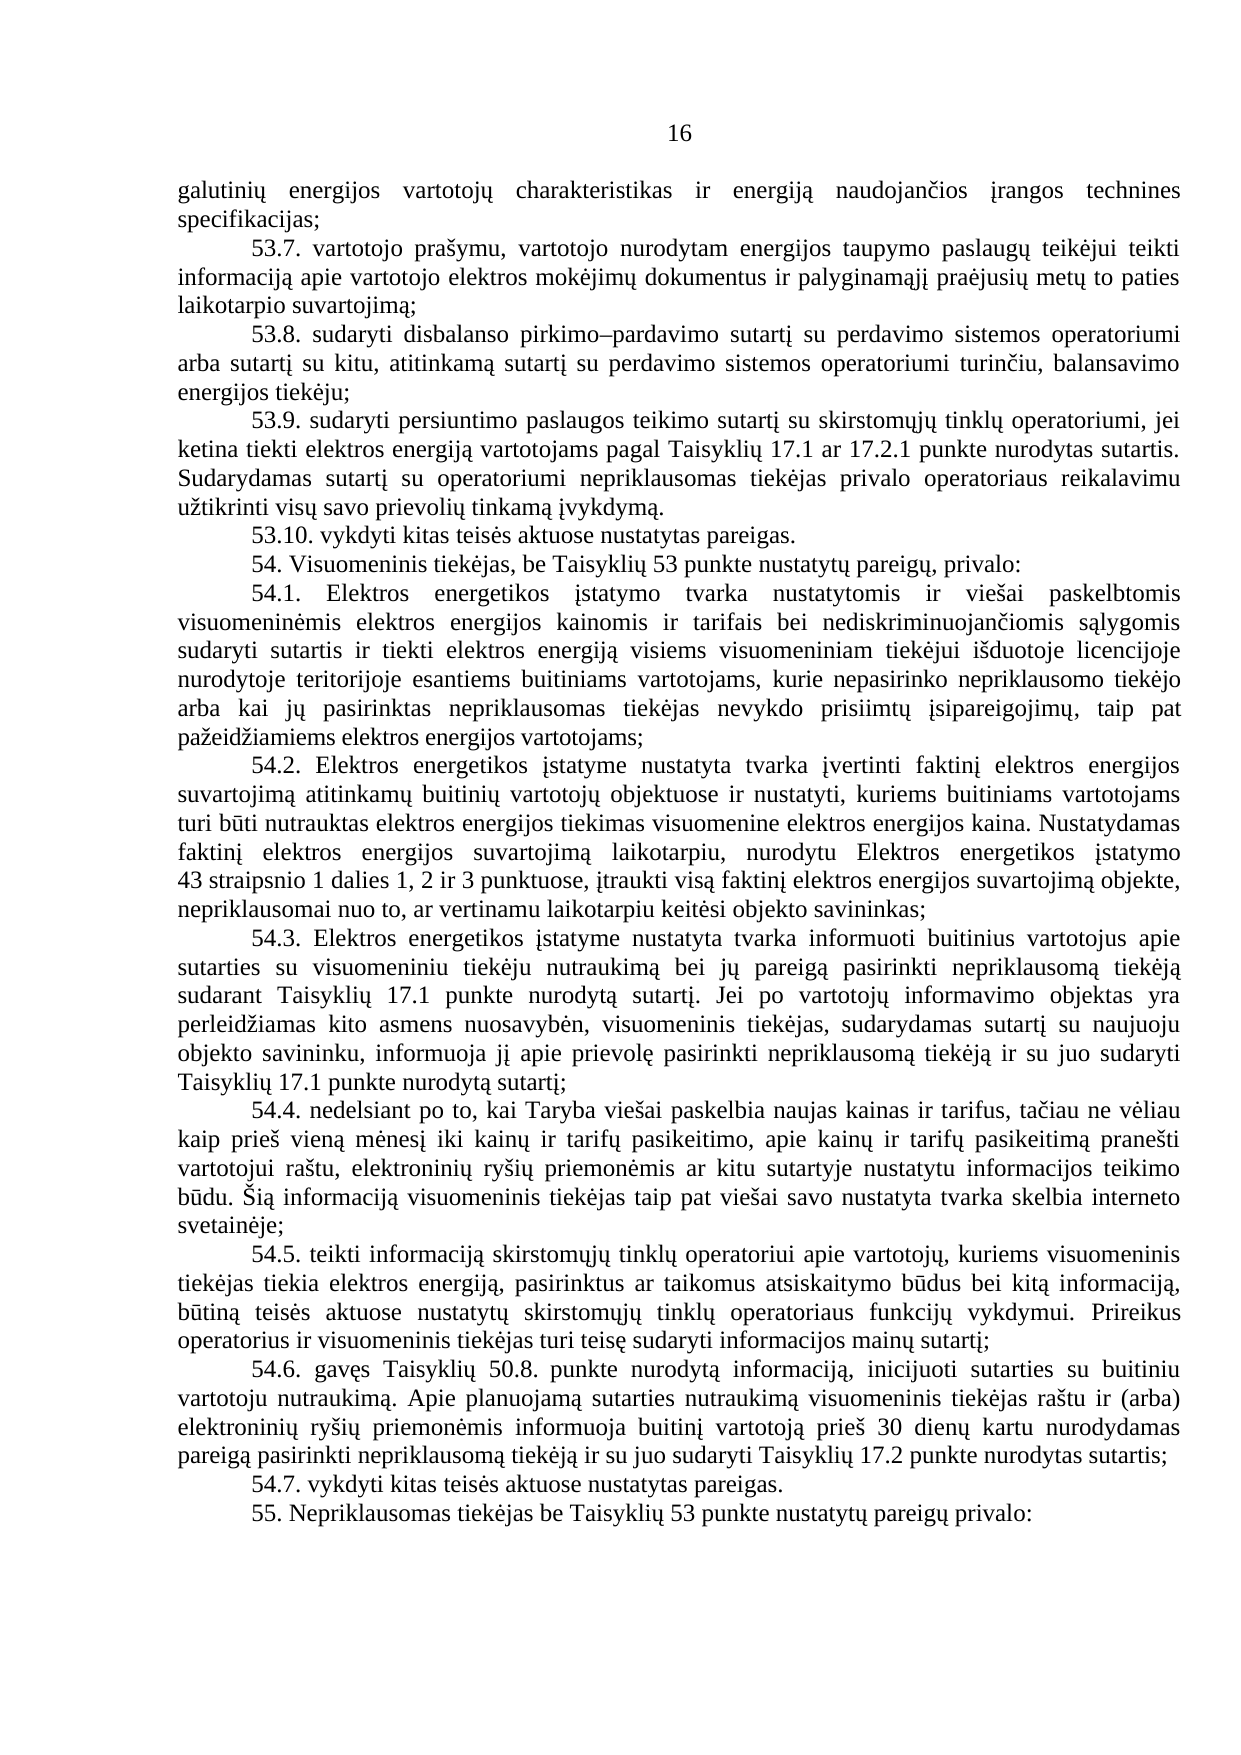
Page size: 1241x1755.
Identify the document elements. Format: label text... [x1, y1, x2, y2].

text 54.3. Elektros energetikos įstatyme nustatyta tvarka informuoti buitinius vartotojus apie sutarties su visuomeniniu tiekėju nutraukimą bei jų pareigą pasirinkti nepriklausomą tiekėją sudarant Taisyklių 17.1 punkte nurodytą sutartį. Jei po vartotojų informavimo objektas yra perleidžiamas kito asmens nuosavybėn, visuomeninis tiekėjas, sudarydamas sutartį su naujuoju objekto savininku, informuoja jį apie prievolę pasirinkti nepriklausomą tiekėją ir su juo sudaryti Taisyklių 17.1 punkte nurodytą sutartį; [177, 923, 1181, 1096]
text 54.1. Elektros energetikos įstatymo tvarka nustatytomis ir viešai paskelbtomis visuomeninėmis elektros energijos kainomis ir tarifais bei nediskriminuojančiomis sąlygomis sudaryti sutartis ir tiekti elektros energiją visiems visuomeniniam tiekėjui išduotoje licencijoje nurodytoje teritorijoje esantiems buitiniams vartotojams, kurie nepasirinko nepriklausomo tiekėjo arba kai jų pasirinktas nepriklausomas tiekėjas nevykdo prisiimtų įsipareigojimų, taip pat pažeidžiamiems elektros energijos vartotojams; [177, 578, 1181, 751]
text 53.8. sudaryti disbalanso pirkimo–pardavimo sutartį su perdavimo sistemos operatoriumi arba sutartį su kitu, atitinkamą sutartį su perdavimo sistemos operatoriumi turinčiu, balansavimo energijos tiekėju; [177, 319, 1181, 406]
text galutinių energijos vartotojų charakteristikas ir energiją naudojančios įrangos technines specifikacijas; [177, 176, 1181, 233]
text 53.9. sudaryti persiuntimo paslaugos teikimo sutartį su skirstomųjų tinklų operatoriumi, jei ketina tiekti elektros energiją vartotojams pagal Taisyklių 17.1 ar 17.2.1 punkte nurodytas sutartis. Sudarydamas sutartį su operatoriumi nepriklausomas tiekėjas privalo operatoriaus reikalavimu užtikrinti visų savo prievolių tinkamą įvykdymą. [177, 406, 1181, 521]
text 55. Nepriklausomas tiekėjas be Taisyklių 53 punkte nustatytų pareigų privalo: [177, 1498, 1181, 1527]
text 54.5. teikti informaciją skirstomųjų tinklų operatoriui apie vartotojų, kuriems visuomeninis tiekėjas tiekia elektros energiją, pasirinktus ar taikomus atsiskaitymo būdus bei kitą informaciją, būtiną teisės aktuose nustatytų skirstomųjų tinklų operatoriaus funkcijų vykdymui. Prireikus operatorius ir visuomeninis tiekėjas turi teisę sudaryti informacijos mainų sutartį; [177, 1239, 1181, 1354]
text 54.6. gavęs Taisyklių 50.8. punkte nurodytą informaciją, inicijuoti sutarties su buitiniu vartotoju nutraukimą. Apie planuojamą sutarties nutraukimą visuomeninis tiekėjas raštu ir (arba) elektroninių ryšių priemonėmis informuoja buitinį vartotoją prieš 30 dienų kartu nurodydamas pareigą pasirinkti nepriklausomą tiekėją ir su juo sudaryti Taisyklių 17.2 punkte nurodytas sutartis; [177, 1354, 1181, 1469]
text 53.10. vykdyti kitas teisės aktuose nustatytas pareigas. [177, 521, 1181, 549]
text 54.4. nedelsiant po to, kai Taryba viešai paskelbia naujas kainas ir tarifus, tačiau ne vėliau kaip prieš vieną mėnesį iki kainų ir tarifų pasikeitimo, apie kainų ir tarifų pasikeitimą pranešti vartotojui raštu, elektroninių ryšių priemonėmis ar kitu sutartyje nustatytu informacijos teikimo būdu. Šią informaciją visuomeninis tiekėjas taip pat viešai savo nustatyta tvarka skelbia interneto svetainėje; [177, 1096, 1181, 1239]
text 54.7. vykdyti kitas teisės aktuose nustatytas pareigas. [177, 1469, 1181, 1498]
text 53.7. vartotojo prašymu, vartotojo nurodytam energijos taupymo paslaugų teikėjui teikti informaciją apie vartotojo elektros mokėjimų dokumentus ir palyginamąjį praėjusių metų to paties laikotarpio suvartojimą; [177, 233, 1181, 319]
text 54. Visuomeninis tiekėjas, be Taisyklių 53 punkte nustatytų pareigų, privalo: [177, 549, 1181, 578]
text 54.2. Elektros energetikos įstatyme nustatyta tvarka įvertinti faktinį elektros energijos suvartojimą atitinkamų buitinių vartotojų objektuose ir nustatyti, kuriems buitiniams vartotojams turi būti nutrauktas elektros energijos tiekimas visuomenine elektros energijos kaina. Nustatydamas faktinį elektros energijos suvartojimą laikotarpiu, nurodytu Elektros energetikos įstatymo 43 straipsnio 1 dalies 1, 2 ir 3 punktuose, įtraukti visą faktinį elektros energijos suvartojimą objekte, nepriklausomai nuo to, ar vertinamu laikotarpiu keitėsi objekto savininkas; [177, 751, 1181, 923]
